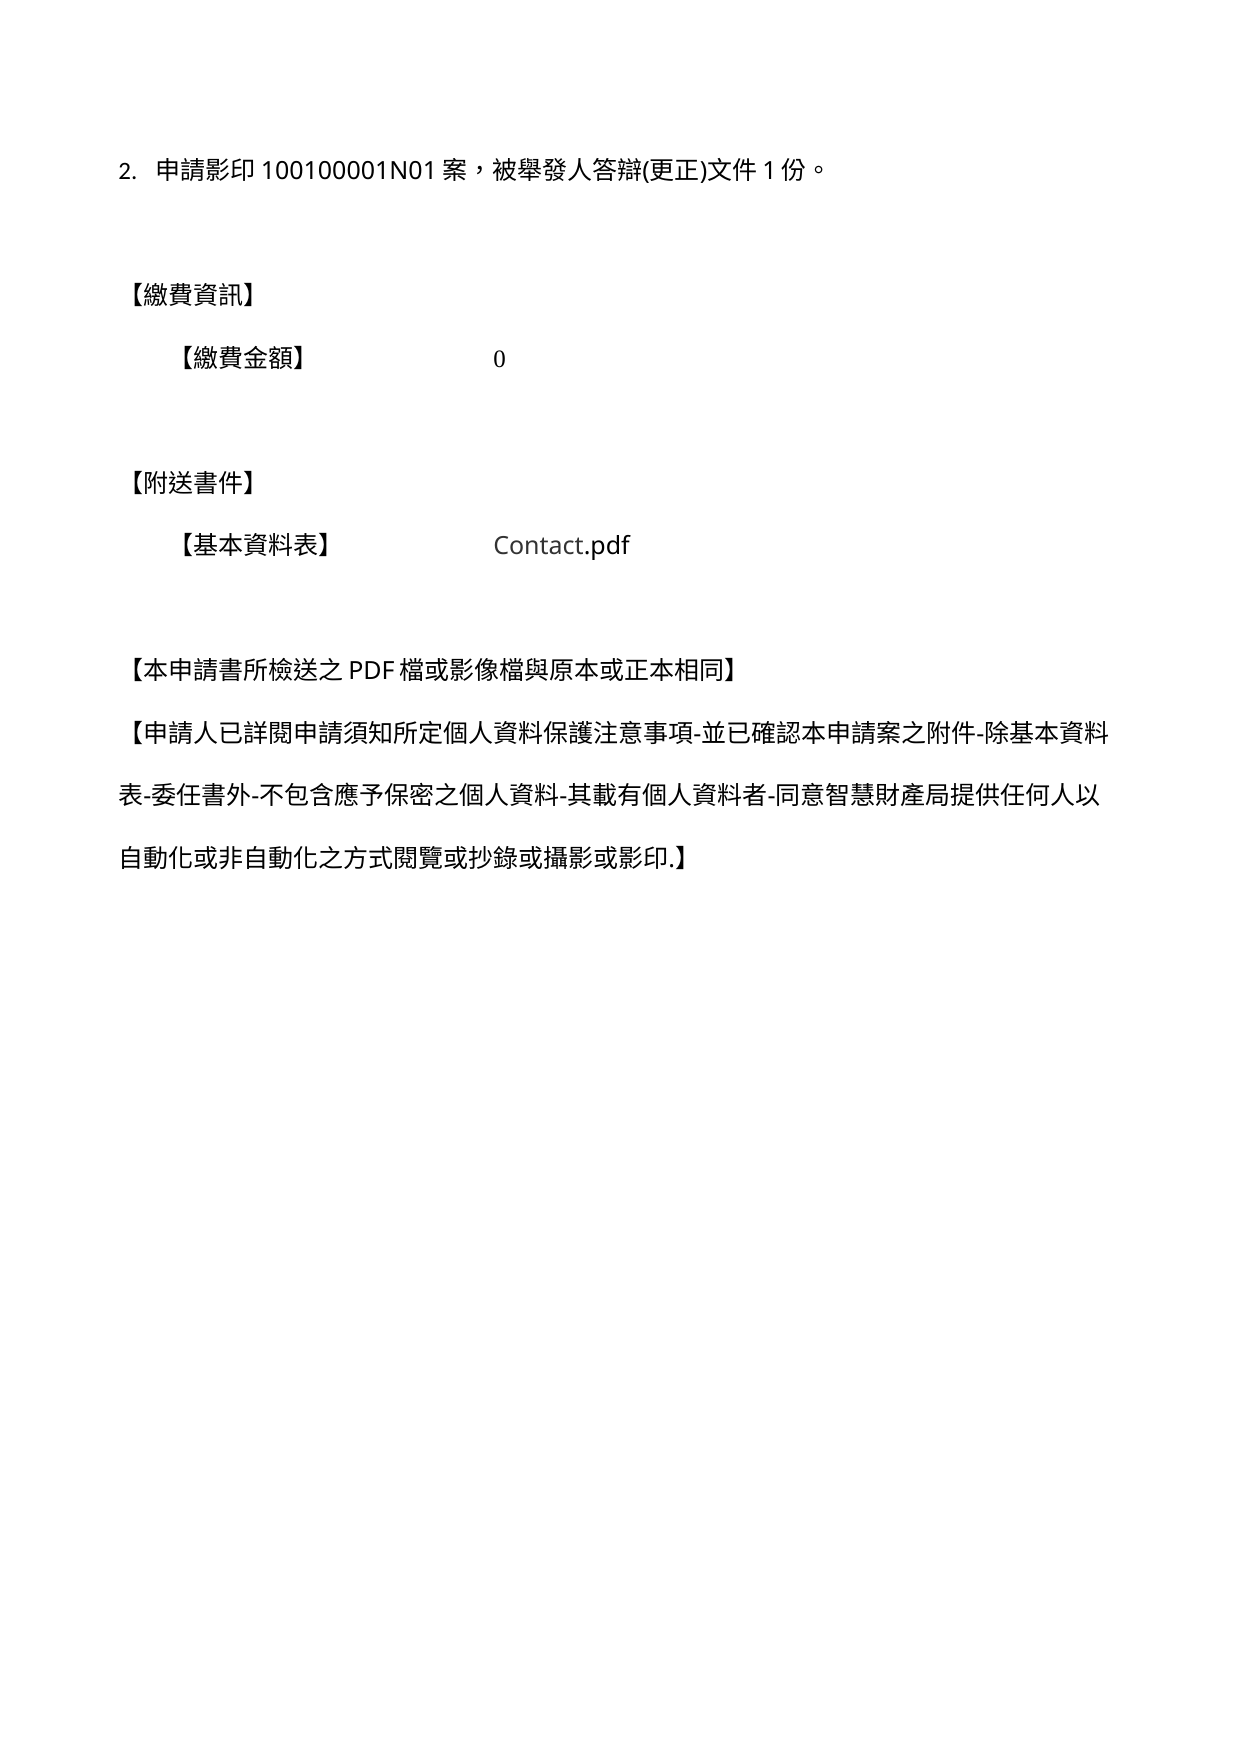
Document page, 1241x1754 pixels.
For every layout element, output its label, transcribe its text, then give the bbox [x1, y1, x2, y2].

list 申請影印100100001N01案，被舉發人答辯(更正)文件1份。 [118, 127, 1122, 189]
text 【本申請書所檢送之PDF檔或影像檔與原本或正本相同】 [118, 627, 1122, 689]
text 【附送書件】 [118, 439, 1122, 502]
text 【基本資料表】 Contact.pdf [118, 502, 1122, 564]
text 【繳費資訊】 [118, 252, 1122, 314]
text 【繳費金額】 0 [118, 314, 1122, 377]
text 【申請人已詳閱申請須知所定個人資料保護注意事項-並已確認本申請案之附件-除基本資料表-委任書外-不包含應予保密之個人資料-其載有個人資料者-同意智慧財產局提供任何人以自動化或非自動化之方式閱覽或抄錄或攝影或影印.】 [118, 689, 1122, 877]
